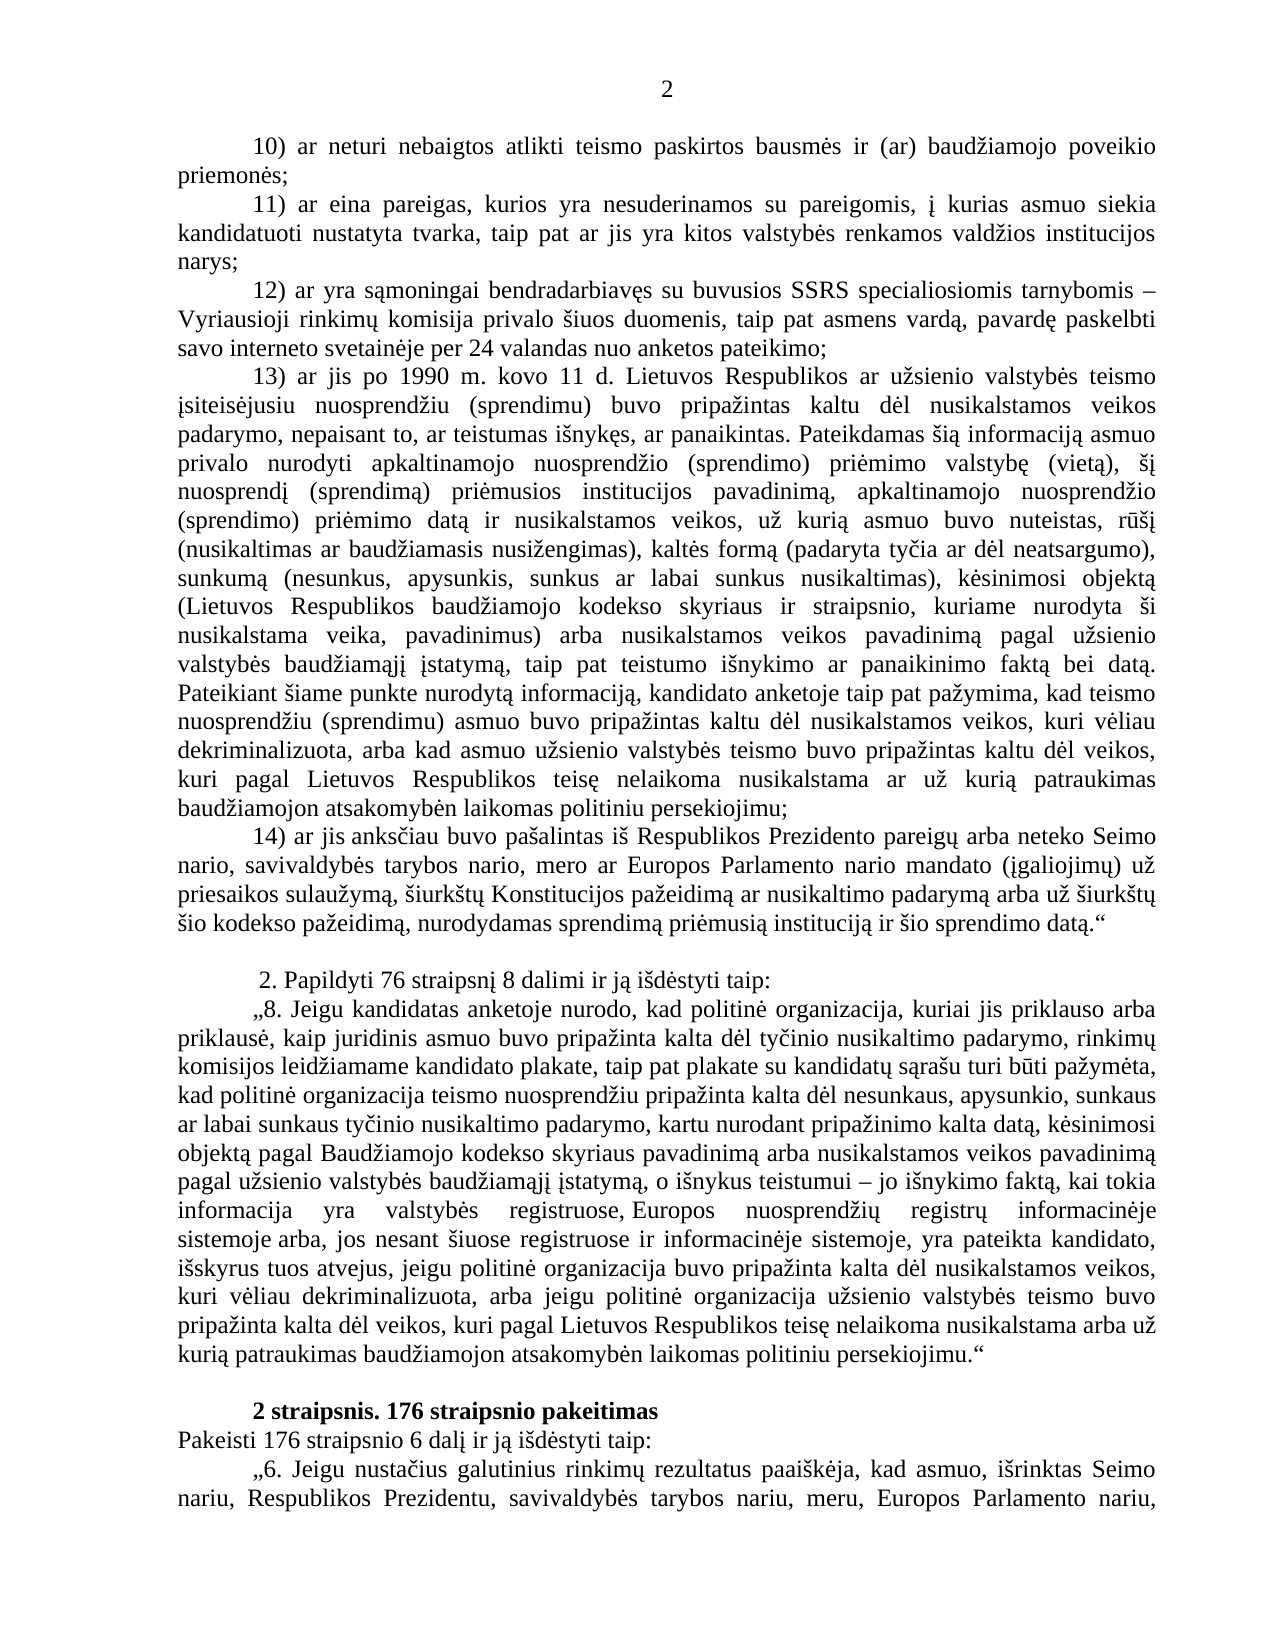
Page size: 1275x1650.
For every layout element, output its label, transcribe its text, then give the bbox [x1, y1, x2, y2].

text Pakeisti 176 straipsnio 6 dalį ir ją išdėstyti taip: [177, 1425, 1157, 1454]
text 10) ar neturi nebaigtos atlikti teismo paskirtos bausmės ir (ar) baudžiamojo poveikio priemonės; [177, 131, 1157, 189]
text 2. Papildyti 76 straipsnį 8 dalimi ir ją išdėstyti taip: [177, 965, 1157, 994]
text 11) ar eina pareigas, kurios yra nesuderinamos su pareigomis, į kurias asmuo siekia kandidatuoti nustatyta tvarka, taip pat ar jis yra kitos valstybės renkamos valdžios institucijos narys; [177, 189, 1157, 275]
text 2 straipsnis. 176 straipsnio pakeitimas [177, 1396, 1157, 1425]
text 14) ar jis anksčiau buvo pašalintas iš Respublikos Prezidento pareigų arba neteko Seimo nario, savivaldybės tarybos nario, mero ar Europos Parlamento nario mandato (įgaliojimų) už priesaikos sulaužymą, šiurkštų Konstitucijos pažeidimą ar nusikaltimo padarymą arba už šiurkštų šio kodekso pažeidimą, nurodydamas sprendimą priėmusią instituciją ir šio sprendimo datą.“ [177, 821, 1157, 936]
text 13) ar jis po 1990 m. kovo 11 d. Lietuvos Respublikos ar užsienio valstybės teismo įsiteisėjusiu nuosprendžiu (sprendimu) buvo pripažintas kaltu dėl nusikalstamos veikos padarymo, nepaisant to, ar teistumas išnykęs, ar panaikintas. Pateikdamas šią informaciją asmuo privalo nurodyti apkaltinamojo nuosprendžio (sprendimo) priėmimo valstybę (vietą), šį nuosprendį (sprendimą) priėmusios institucijos pavadinimą, apkaltinamojo nuosprendžio (sprendimo) priėmimo datą ir nusikalstamos veikos, už kurią asmuo buvo nuteistas, rūšį (nusikaltimas ar baudžiamasis nusižengimas), kaltės formą (padaryta tyčia ar dėl neatsargumo), sunkumą (nesunkus, apysunkis, sunkus ar labai sunkus nusikaltimas), kėsinimosi objektą (Lietuvos Respublikos baudžiamojo kodekso skyriaus ir straipsnio, kuriame nurodyta ši nusikalstama veika, pavadinimus) arba nusikalstamos veikos pavadinimą pagal užsienio valstybės baudžiamąjį įstatymą, taip pat teistumo išnykimo ar panaikinimo faktą bei datą. Pateikiant šiame punkte nurodytą informaciją, kandidato anketoje taip pat pažymima, kad teismo nuosprendžiu (sprendimu) asmuo buvo pripažintas kaltu dėl nusikalstamos veikos, kuri vėliau dekriminalizuota, arba kad asmuo užsienio valstybės teismo buvo pripažintas kaltu dėl veikos, kuri pagal Lietuvos Respublikos teisę nelaikoma nusikalstama ar už kurią patraukimas baudžiamojon atsakomybėn laikomas politiniu persekiojimu; [177, 361, 1157, 821]
text „8. Jeigu kandidatas anketoje nurodo, kad politinė organizacija, kuriai jis priklauso arba priklausė, kaip juridinis asmuo buvo pripažinta kalta dėl tyčinio nusikaltimo padarymo, rinkimų komisijos leidžiamame kandidato plakate, taip pat plakate su kandidatų sąrašu turi būti pažymėta, kad politinė organizacija teismo nuosprendžiu pripažinta kalta dėl nesunkaus, apysunkio, sunkaus ar labai sunkaus tyčinio nusikaltimo padarymo, kartu nurodant pripažinimo kalta datą, kėsinimosi objektą pagal Baudžiamojo kodekso skyriaus pavadinimą arba nusikalstamos veikos pavadinimą pagal užsienio valstybės baudžiamąjį įstatymą, o išnykus teistumui – jo išnykimo faktą, kai tokia informacija yra valstybės registruose, Europos nuosprendžių registrų informacinėje sistemoje arba, jos nesant šiuose registruose ir informacinėje sistemoje, yra pateikta kandidato, išskyrus tuos atvejus, jeigu politinė organizacija buvo pripažinta kalta dėl nusikalstamos veikos, kuri vėliau dekriminalizuota, arba jeigu politinė organizacija užsienio valstybės teismo buvo pripažinta kalta dėl veikos, kuri pagal Lietuvos Respublikos teisę nelaikoma nusikalstama arba už kurią patraukimas baudžiamojon atsakomybėn laikomas politiniu persekiojimu.“ [177, 994, 1157, 1368]
text 12) ar yra sąmoningai bendradarbiavęs su buvusios SSRS specialiosiomis tarnybomis – Vyriausioji rinkimų komisija privalo šiuos duomenis, taip pat asmens vardą, pavardę paskelbti savo interneto svetainėje per 24 valandas nuo anketos pateikimo; [177, 275, 1157, 361]
text „6. Jeigu nustačius galutinius rinkimų rezultatus paaiškėja, kad asmuo, išrinktas Seimo nariu, Respublikos Prezidentu, savivaldybės tarybos nariu, meru, Europos Parlamento nariu, [177, 1454, 1157, 1511]
